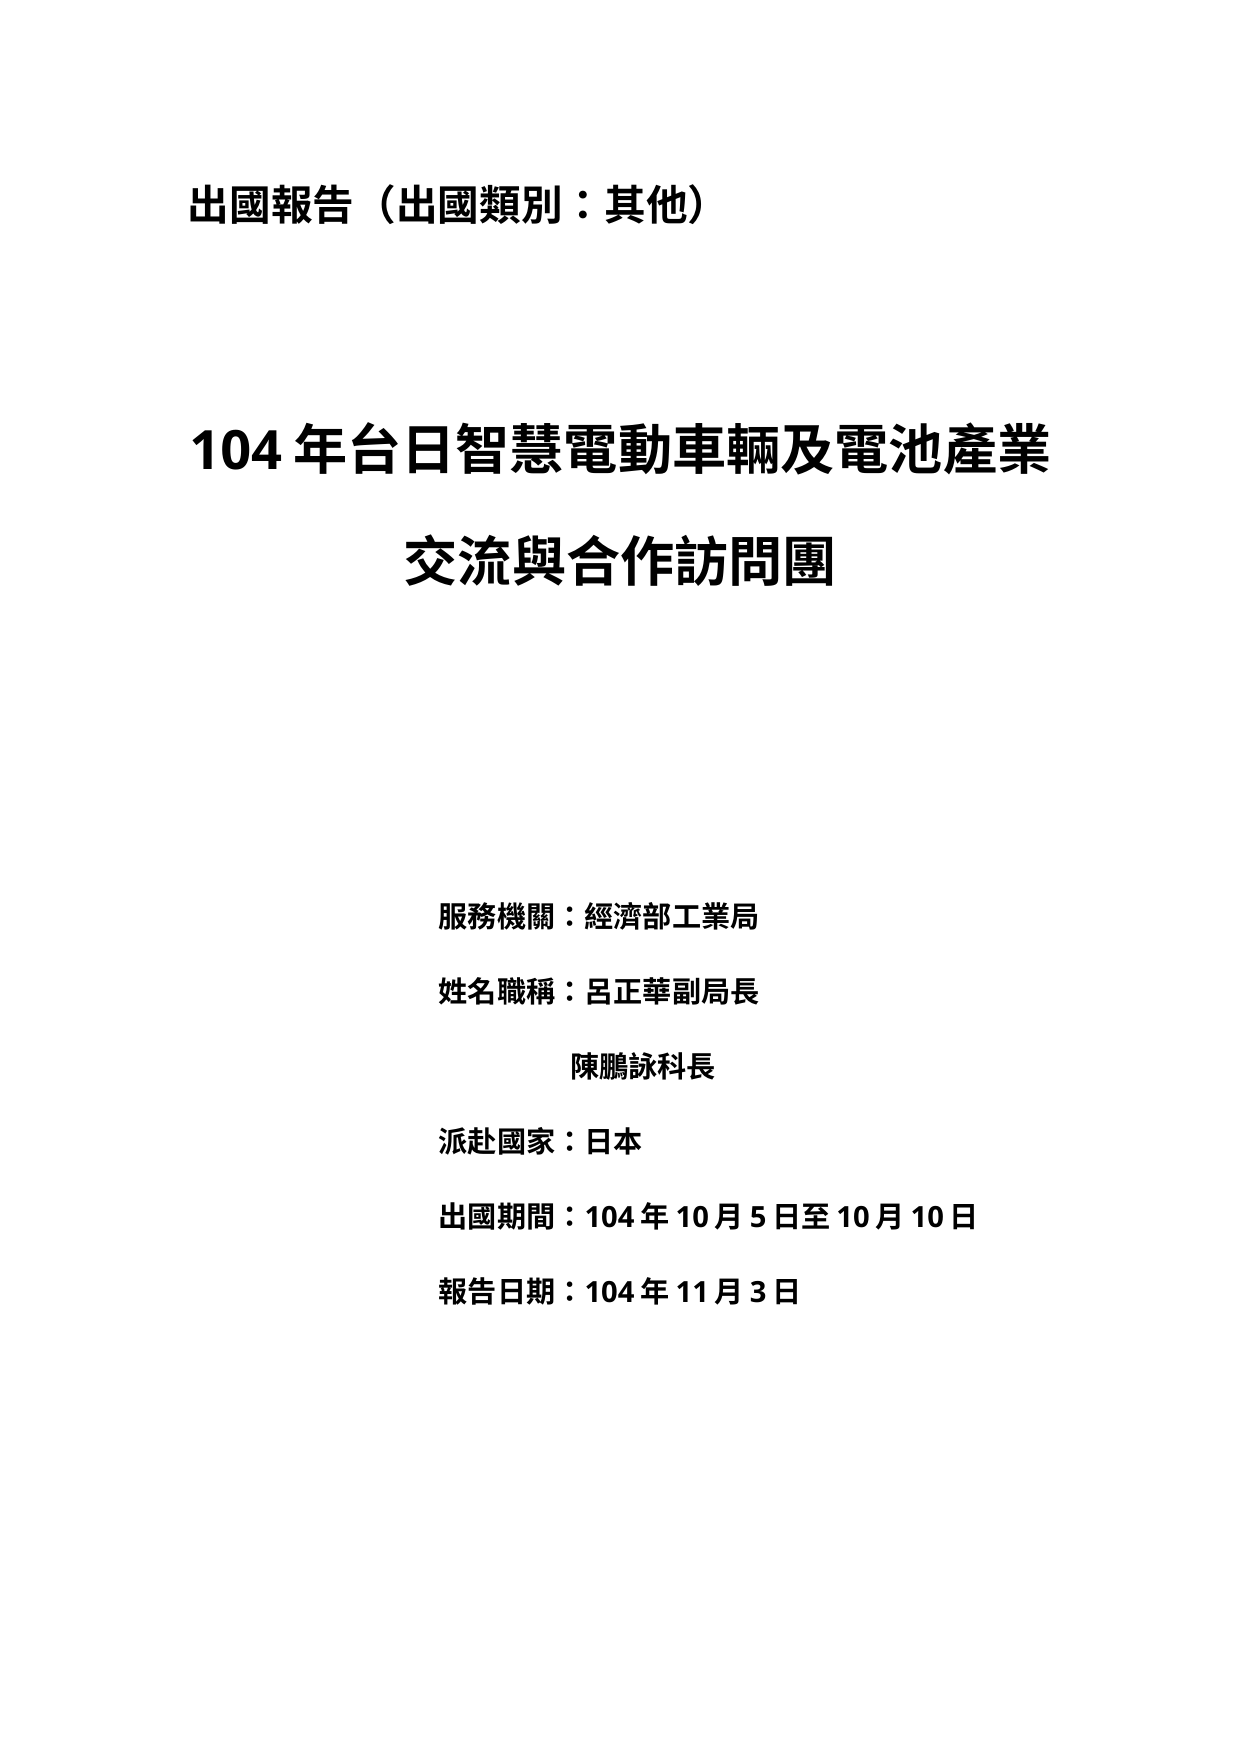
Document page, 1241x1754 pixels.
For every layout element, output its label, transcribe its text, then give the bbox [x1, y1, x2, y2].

text 出國期間：104年10月5日至10月10日 [438, 1177, 1053, 1252]
text 出國報告（出國類別：其他） [187, 164, 1053, 239]
text 交流與合作訪問團 [188, 502, 1053, 614]
text 陳鵬詠科長 [187, 1027, 1053, 1102]
text 報告日期：104年11月3日 [438, 1252, 1053, 1327]
text 服務機關：經濟部工業局 [438, 877, 1053, 952]
text 104年台日智慧電動車輛及電池產業 [188, 389, 1053, 502]
text 派赴國家：日本 [438, 1102, 1053, 1177]
text 姓名職稱：呂正華副局長 [438, 952, 1053, 1027]
